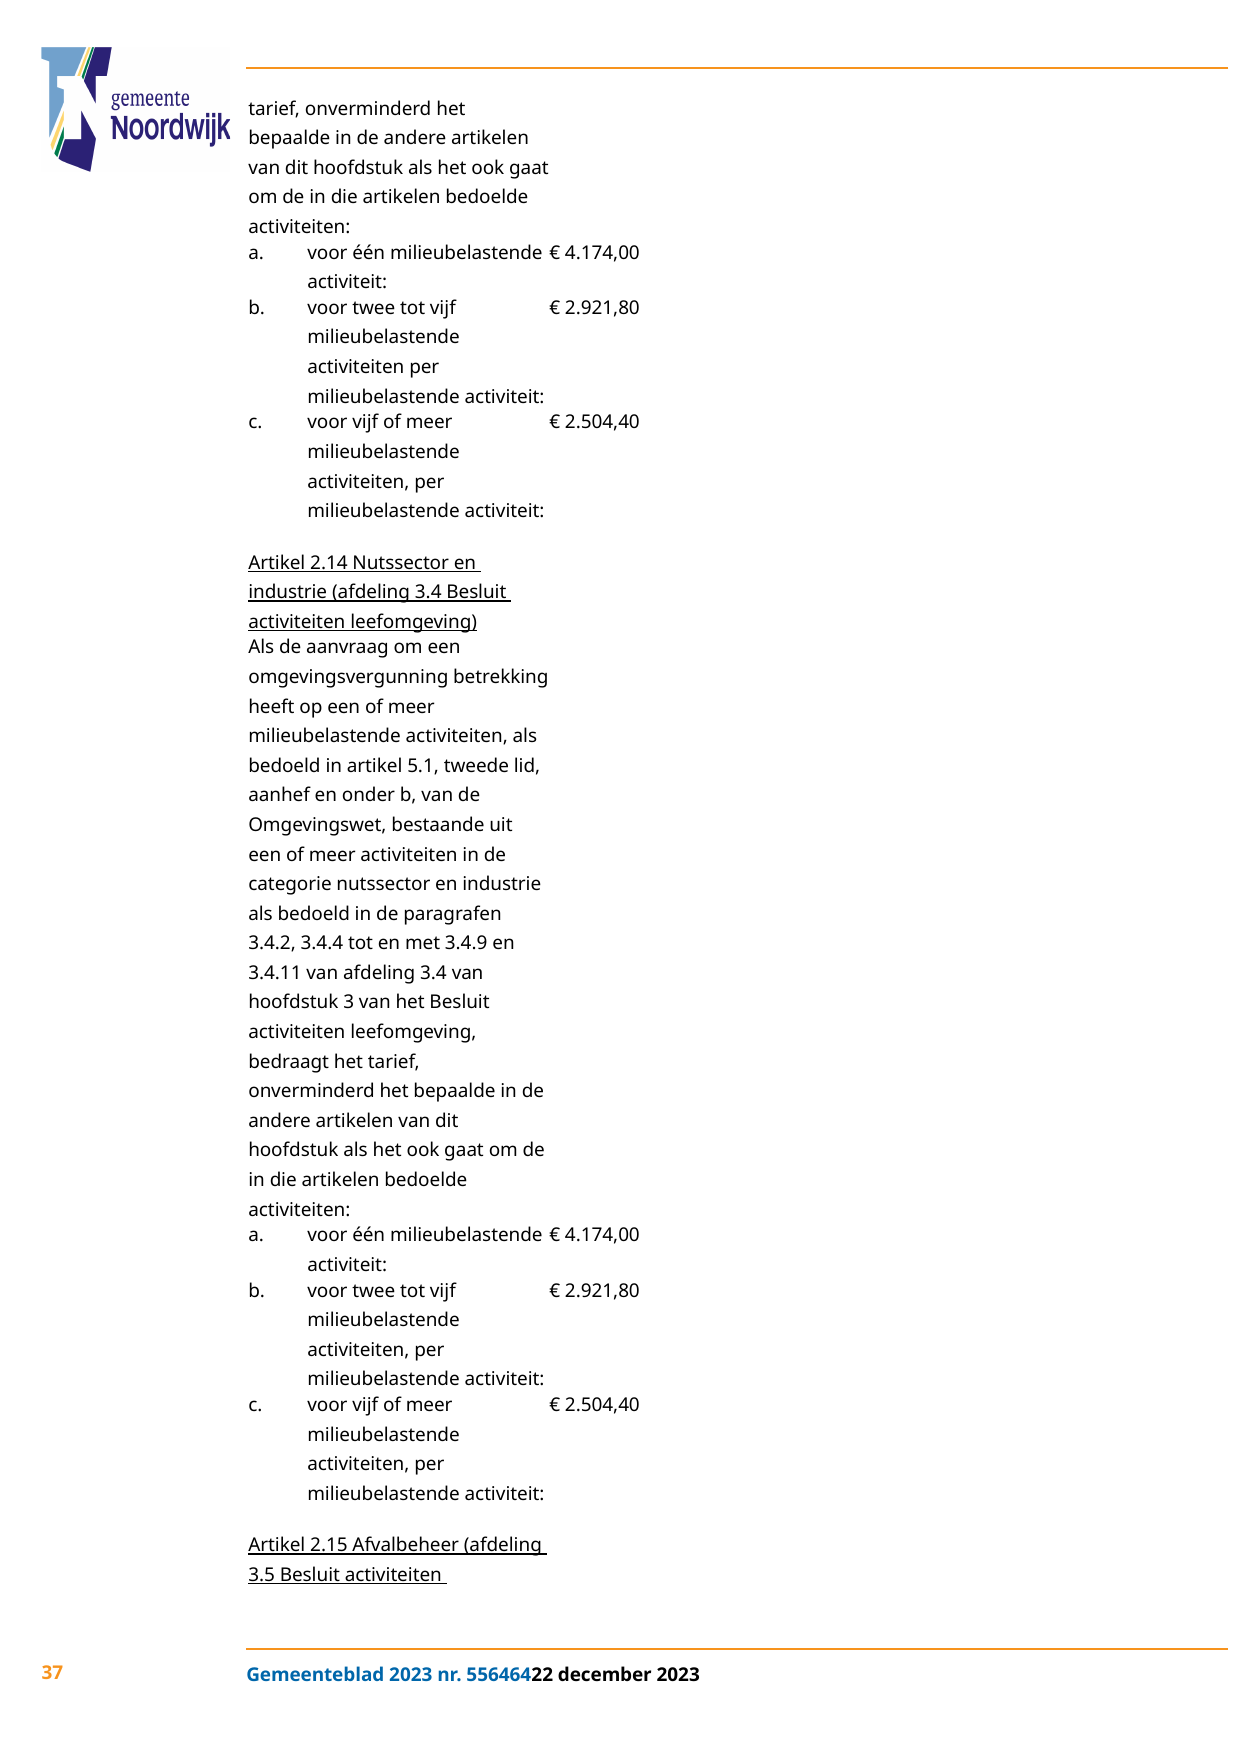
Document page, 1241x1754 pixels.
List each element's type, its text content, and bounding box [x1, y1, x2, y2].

table_cell [549, 523, 1152, 549]
table_cell Artikel 2.15 Afvalbeheer (afdeling 3.5 Besluit activiteiten [248, 1532, 549, 1587]
table_cell voor vijf of meer milieubelastende activiteiten, per milieubelastende activiteit: [248, 409, 549, 523]
table_cell [549, 1506, 1152, 1532]
table_cell € 2.921,80 [549, 294, 1152, 409]
table_cell [549, 1532, 1152, 1587]
table_cell € 2.504,40 [549, 409, 1152, 523]
table_cell voor één milieubelastende activiteit: [248, 239, 549, 294]
table_cell voor vijf of meer milieubelastende activiteiten, per milieubelastende activiteit: [248, 1391, 549, 1506]
table_cell € 4.174,00 [549, 1222, 1152, 1277]
table_cell € 4.174,00 [549, 239, 1152, 294]
table_cell € 2.921,80 [549, 1277, 1152, 1391]
picture [41, 47, 231, 172]
table_cell Als de aanvraag om een omgevingsvergunning betrekking heeft op een of meer milieubelastende activiteiten, als bedoeld in artikel 5.1, tweede lid, aanhef en onder b, van de Omgevingswet, bestaande uit een of meer activiteiten in de categorie nutssector en industrie als bedoeld in de paragrafen 3.4.2, 3.4.4 tot en met 3.4.9 en 3.4.11 van afdeling 3.4 van hoofdstuk 3 van het Besluit activiteiten leefomgeving, bedraagt het tarief, onverminderd het bepaalde in de andere artikelen van dit hoofdstuk als het ook gaat om de in die artikelen bedoelde activiteiten: [248, 634, 549, 1222]
table_cell [549, 634, 1152, 1222]
table_cell voor twee tot vijf milieubelastende activiteiten per milieubelastende activiteit: [248, 294, 549, 409]
table_cell tarief, onverminderd het bepaalde in de andere artikelen van dit hoofdstuk als het ook gaat om de in die artikelen bedoelde activiteiten: [248, 95, 549, 239]
table_cell [549, 95, 1152, 239]
table_cell voor twee tot vijf milieubelastende activiteiten, per milieubelastende activiteit: [248, 1277, 549, 1391]
table_cell € 2.504,40 [549, 1391, 1152, 1506]
table_cell voor één milieubelastende activiteit: [248, 1222, 549, 1277]
table_cell [549, 549, 1152, 634]
table_cell Artikel 2.14 Nutssector en industrie (afdeling 3.4 Besluit activiteiten leefomgeving) [248, 549, 549, 634]
table_cell [248, 1506, 549, 1532]
table_cell [248, 523, 549, 549]
